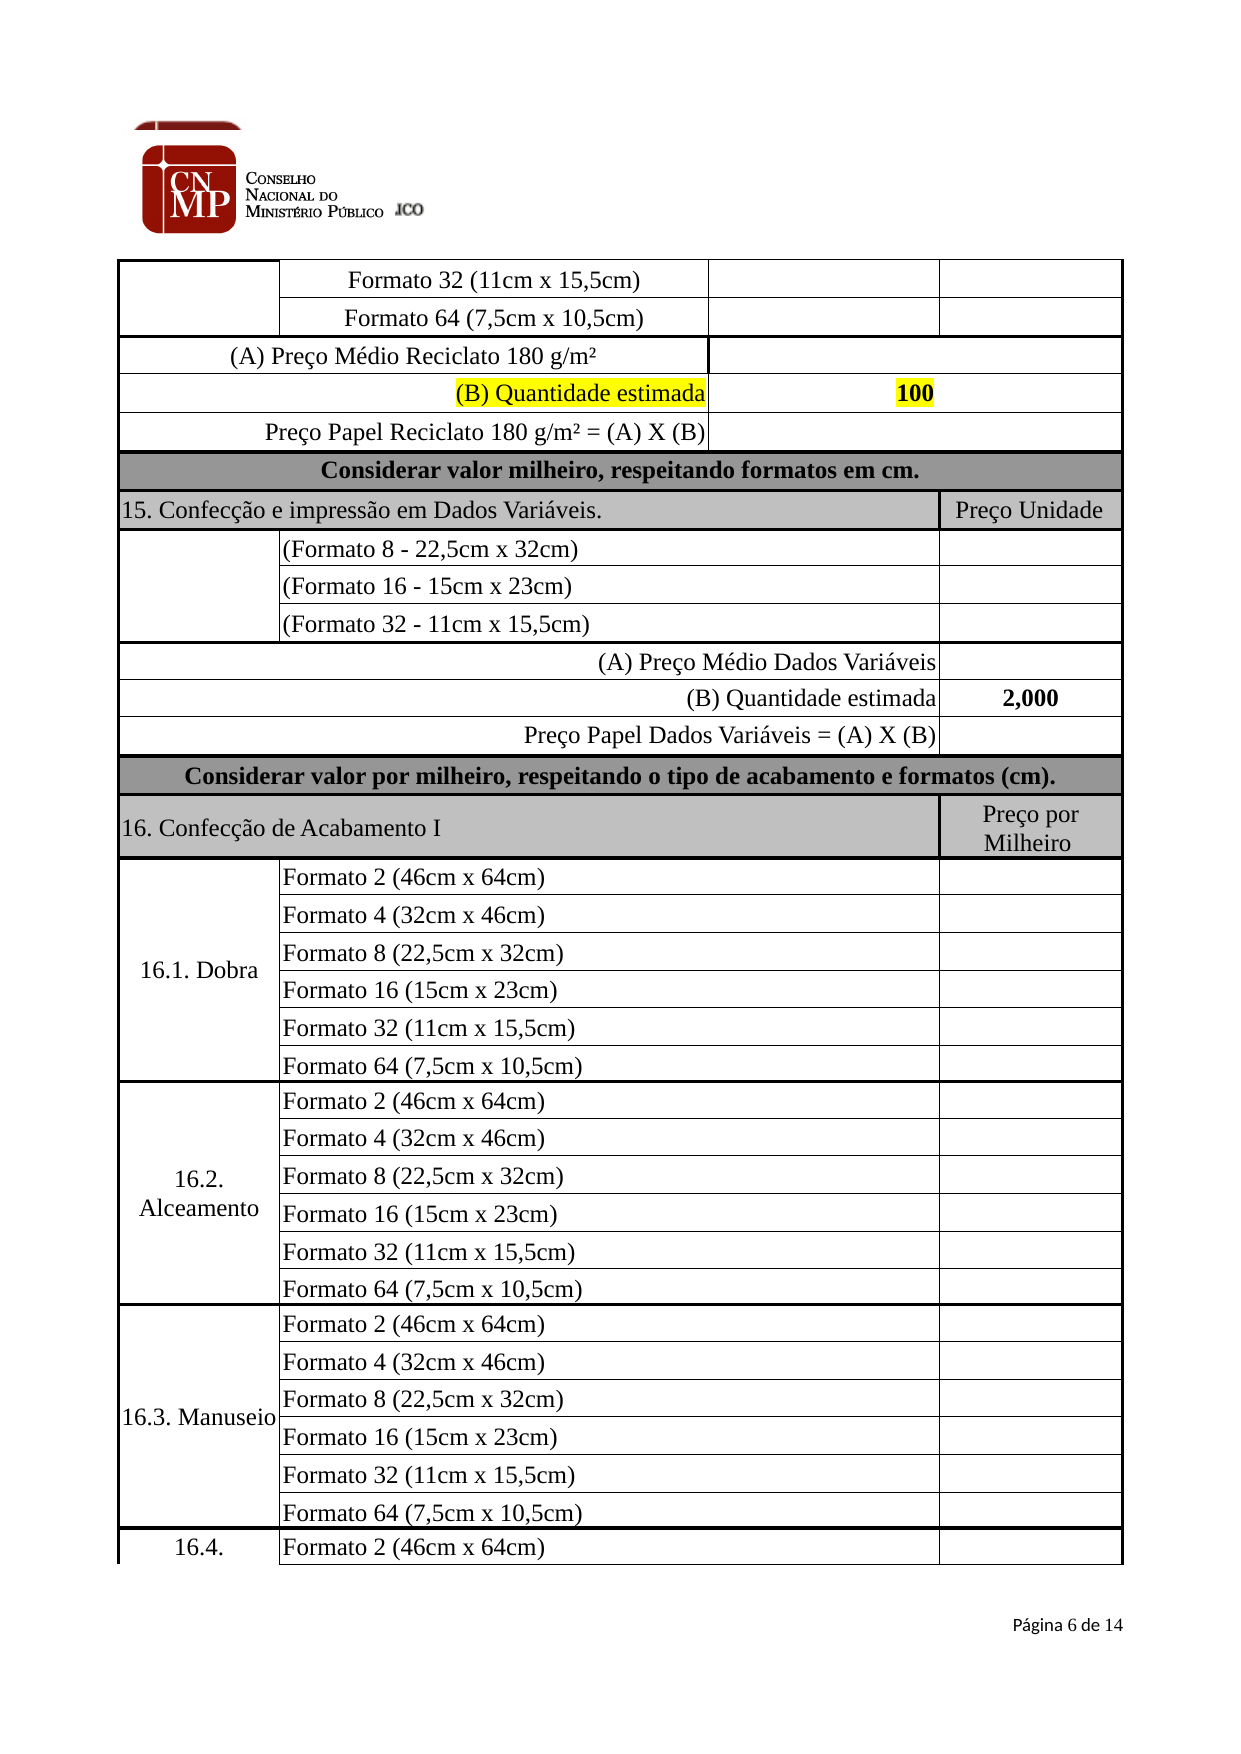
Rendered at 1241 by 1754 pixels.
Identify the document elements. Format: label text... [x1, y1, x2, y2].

table_cell [940, 1232, 1121, 1268]
table_cell Formato 16 (15cm x 23cm) [280, 1417, 939, 1454]
table_cell (Formato 32 - 11cm x 15,5cm) [280, 604, 939, 641]
table_cell 100 [709, 374, 1121, 412]
table_cell Preço Papel Dados Variáveis = (A) X (B) [120, 717, 939, 754]
table_cell (A) Preço Médio Reciclato 180 g/m² [120, 338, 707, 373]
table_cell [709, 298, 939, 334]
table_cell Formato 16 (15cm x 23cm) [280, 1194, 939, 1231]
table_cell Formato 4 (32cm x 46cm) [280, 1119, 939, 1155]
table_cell Formato 32 (11cm x 15,5cm) [280, 1455, 939, 1492]
table_cell Formato 16 (15cm x 23cm) [280, 971, 939, 1007]
table_cell Preço Unidade [941, 492, 1121, 528]
table_cell Formato 32 (11cm x 15,5cm) [280, 1008, 939, 1045]
table_cell Preço Papel Reciclato 180 g/m² = (A) X (B) [120, 413, 708, 450]
table_cell [120, 531, 279, 641]
table_cell (Formato 8 - 22,5cm x 32cm) [280, 531, 939, 565]
picture [126, 131, 394, 247]
table_cell Preço por Milheiro [941, 796, 1121, 856]
table_cell (B) Quantidade estimada [120, 680, 939, 716]
table_cell [940, 1119, 1121, 1155]
table_cell Formato 64 (7,5cm x 10,5cm) [280, 1493, 939, 1526]
table_cell [940, 1493, 1121, 1526]
table_cell [940, 860, 1121, 894]
table_cell [940, 1380, 1121, 1416]
table_cell [940, 1306, 1121, 1341]
table_cell 16.2. Alceamento [120, 1083, 279, 1303]
table_cell Formato 4 (32cm x 46cm) [280, 1342, 939, 1378]
table_cell 2.000 [940, 680, 1121, 716]
table_cell [940, 1194, 1121, 1231]
table_cell [709, 260, 939, 297]
table_cell Formato 64 (7,5cm x 10,5cm) [280, 298, 708, 334]
table_cell (A) Preço Médio Dados Variáveis [120, 644, 939, 678]
table_cell [940, 1008, 1121, 1045]
table_cell Formato 8 (22,5cm x 32cm) [280, 1380, 939, 1416]
table_cell [940, 1455, 1121, 1492]
table_cell [940, 1046, 1121, 1080]
table_cell Formato 32 (11cm x 15,5cm) [280, 1232, 939, 1268]
table_cell Considerar valor por milheiro, respeitando o tipo de acabamento e formatos (cm). [120, 758, 1121, 793]
table_cell Formato 2 (46cm x 64cm) [280, 1530, 939, 1564]
table_cell [940, 1156, 1121, 1193]
table_cell [120, 262, 279, 334]
table_cell [940, 1083, 1121, 1117]
table_cell 16.1. Dobra [120, 860, 279, 1080]
table_cell Considerar valor milheiro, respeitando formatos em cm. [120, 454, 1121, 489]
table_cell 16.3. Manuseio [120, 1306, 279, 1526]
table_cell Formato 4 (32cm x 46cm) [280, 895, 939, 932]
table_cell [940, 933, 1121, 969]
table_cell (Formato 16 - 15cm x 23cm) [280, 566, 939, 603]
table_cell [940, 644, 1121, 678]
table_cell [940, 1530, 1121, 1564]
table_cell Formato 2 (46cm x 64cm) [280, 1306, 939, 1341]
table_cell [940, 1342, 1121, 1378]
table_cell [940, 971, 1121, 1007]
table_cell [940, 895, 1121, 932]
table_cell Formato 2 (46cm x 64cm) [280, 860, 939, 894]
table_cell [940, 298, 1121, 334]
table_cell [940, 1269, 1121, 1303]
table_cell Formato 2 (46cm x 64cm) [280, 1083, 939, 1117]
table_cell (B) Quantidade estimada [120, 374, 708, 412]
table_cell Formato 64 (7,5cm x 10,5cm) [280, 1046, 939, 1080]
table_cell [940, 260, 1121, 297]
table_cell [940, 717, 1121, 754]
table_cell Formato 8 (22,5cm x 32cm) [280, 1156, 939, 1193]
table_cell [710, 338, 1121, 373]
table_cell 16.4. [120, 1530, 279, 1564]
table_cell [940, 531, 1121, 565]
picture [122, 116, 432, 246]
table_cell [940, 604, 1121, 641]
table_cell [940, 1417, 1121, 1454]
table_cell Formato 64 (7,5cm x 10,5cm) [280, 1269, 939, 1303]
table_cell 16. Confecção de Acabamento I [120, 796, 938, 856]
table_cell Formato 8 (22,5cm x 32cm) [280, 933, 939, 969]
table_cell [940, 566, 1121, 603]
table_cell [709, 413, 1121, 450]
table_cell 15. Confecção e impressão em Dados Variáveis. [120, 492, 938, 528]
table_cell Formato 32 (11cm x 15,5cm) [280, 260, 708, 297]
